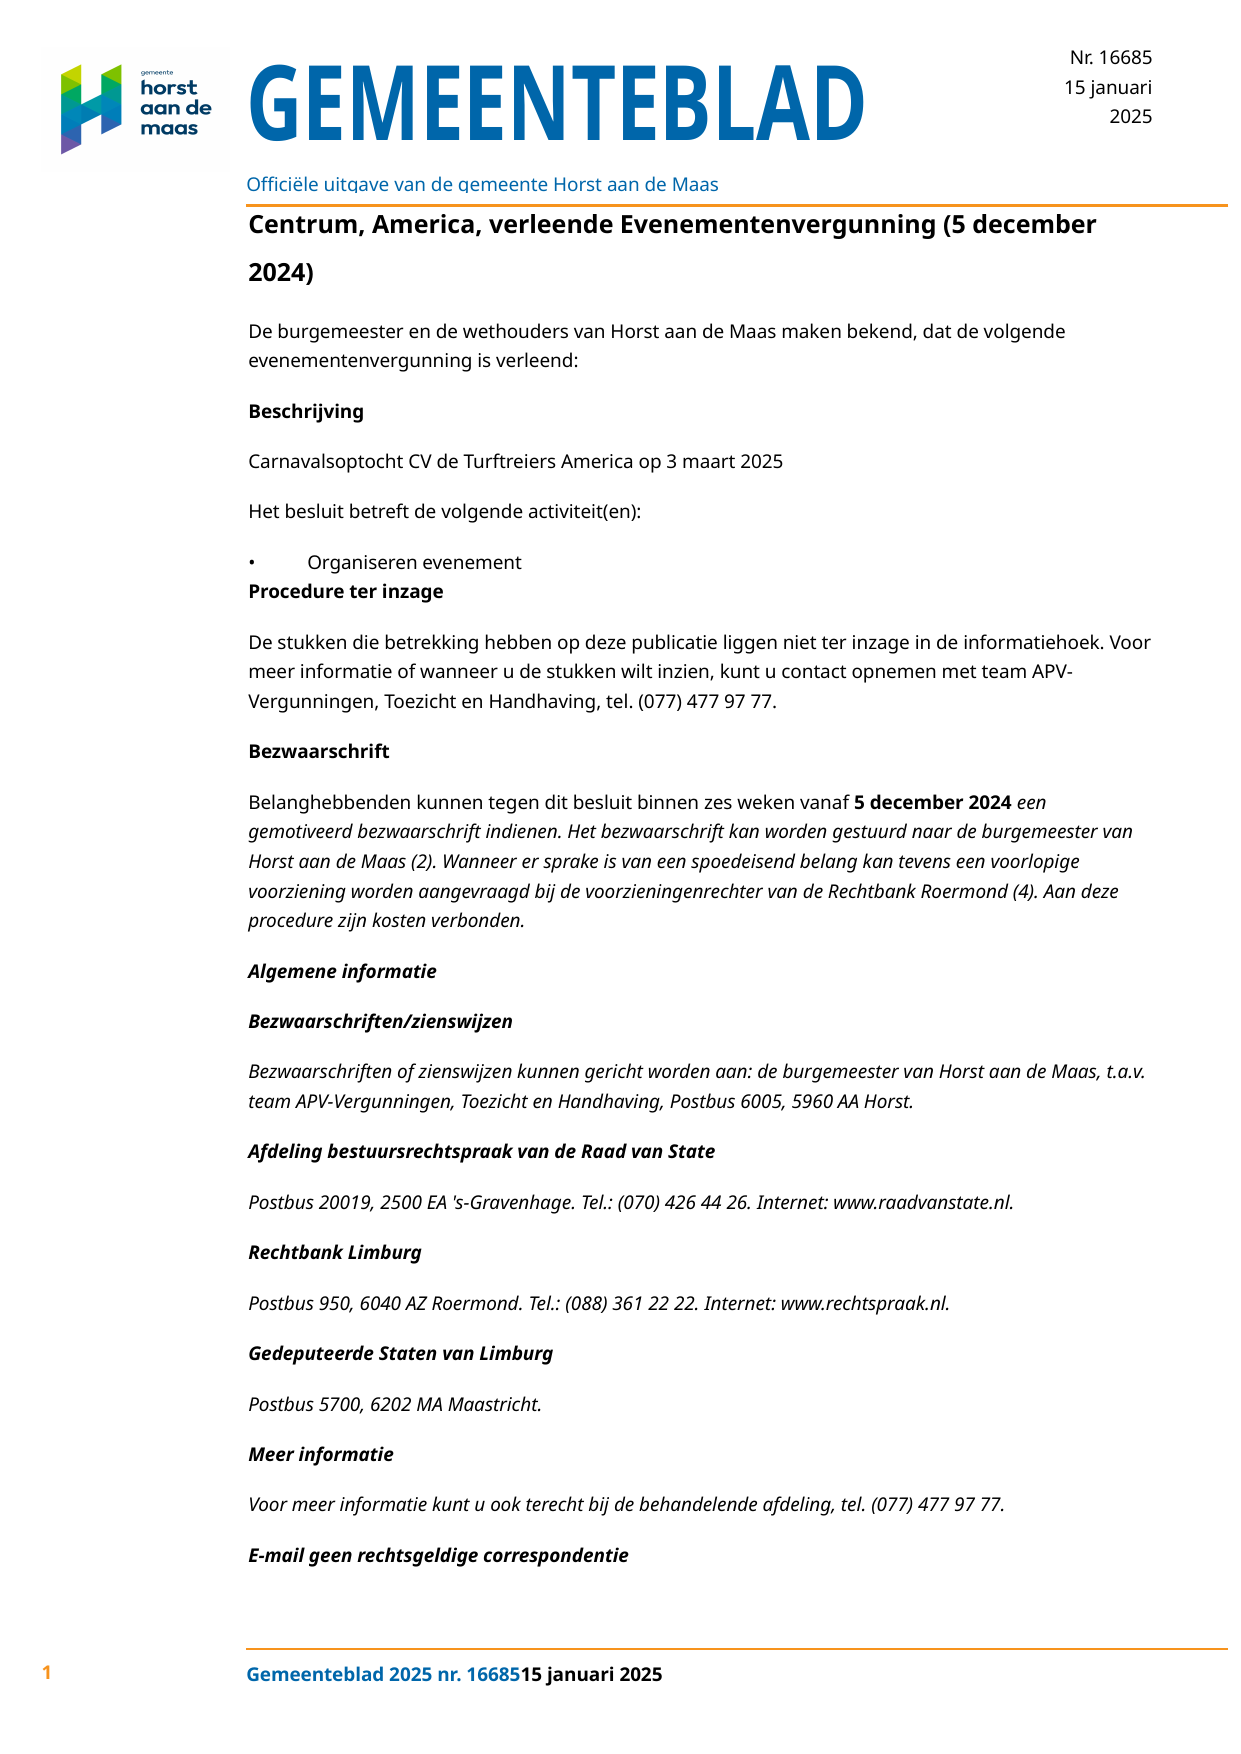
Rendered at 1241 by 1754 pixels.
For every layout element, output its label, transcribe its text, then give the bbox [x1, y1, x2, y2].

text Bezwaarschriften/zienswijzen [248, 1008, 1152, 1034]
text De stukken die betrekking hebben op deze publicatie liggen niet ter inzage in de informatiehoek. Voor meer informatie of wanneer u de stukken wilt inzien, kunt u contact opnemen met team APV-Vergunningen, Toezicht en Handhaving, tel. (077) 477 97 77. [248, 629, 1152, 714]
text Bezwaarschrift [248, 739, 1152, 764]
text Afdeling bestuursrechtspraak van de Raad van State [248, 1139, 1152, 1164]
text E-mail geen rechtsgeldige correspondentie [248, 1542, 1152, 1568]
text Centrum, America, verleende Evenementenvergunning (5 december 2024) [248, 207, 1152, 288]
text Beschrijving [248, 398, 1152, 424]
text Procedure ter inzage [248, 579, 1152, 604]
text Carnavalsoptocht CV de Turftreiers America op 3 maart 2025 [248, 448, 1152, 474]
text Het besluit betreft de volgende activiteit(en): [248, 499, 1152, 524]
text Rechtbank Limburg [248, 1239, 1152, 1265]
text Gedeputeerde Staten van Limburg [248, 1340, 1152, 1366]
picture [41, 47, 231, 172]
text Bezwaarschriften of zienswijzen kunnen gericht worden aan: de burgemeester van Horst aan de Maas, t.a.v. team APV-Vergunningen, Toezicht en Handhaving, Postbus 6005, 5960 AA Horst. [248, 1059, 1152, 1114]
text Belanghebbenden kunnen tegen dit besluit binnen zes weken vanaf 5 december 2024 een gemotiveerd bezwaarschrift indienen. Het bezwaarschrift kan worden gestuurd naar de burgemeester van Horst aan de Maas (2). Wanneer er sprake is van een spoedeisend belang kan tevens een voorlopige voorziening worden aangevraagd bij de voorzieningenrechter van de Rechtbank Roermond (4). Aan deze procedure zijn kosten verbonden. [248, 789, 1152, 933]
text Postbus 950, 6040 AZ Roermond. Tel.: (088) 361 22 22. Internet: www.rechtspraak.nl. [248, 1290, 1152, 1316]
text Postbus 20019, 2500 EA 's-Gravenhage. Tel.: (070) 426 44 26. Internet: www.raadvanstate.nl. [248, 1189, 1152, 1215]
text Algemene informatie [248, 958, 1152, 984]
text De burgemeester en de wethouders van Horst aan de Maas maken bekend, dat de volgende evenementenvergunning is verleend: [248, 318, 1152, 373]
text Postbus 5700, 6202 MA Maastricht. [248, 1391, 1152, 1417]
text Meer informatie [248, 1441, 1152, 1467]
text Voor meer informatie kunt u ook terecht bij de behandelende afdeling, tel. (077) 477 97 77. [248, 1492, 1152, 1517]
list Organiseren evenement [248, 549, 1152, 575]
